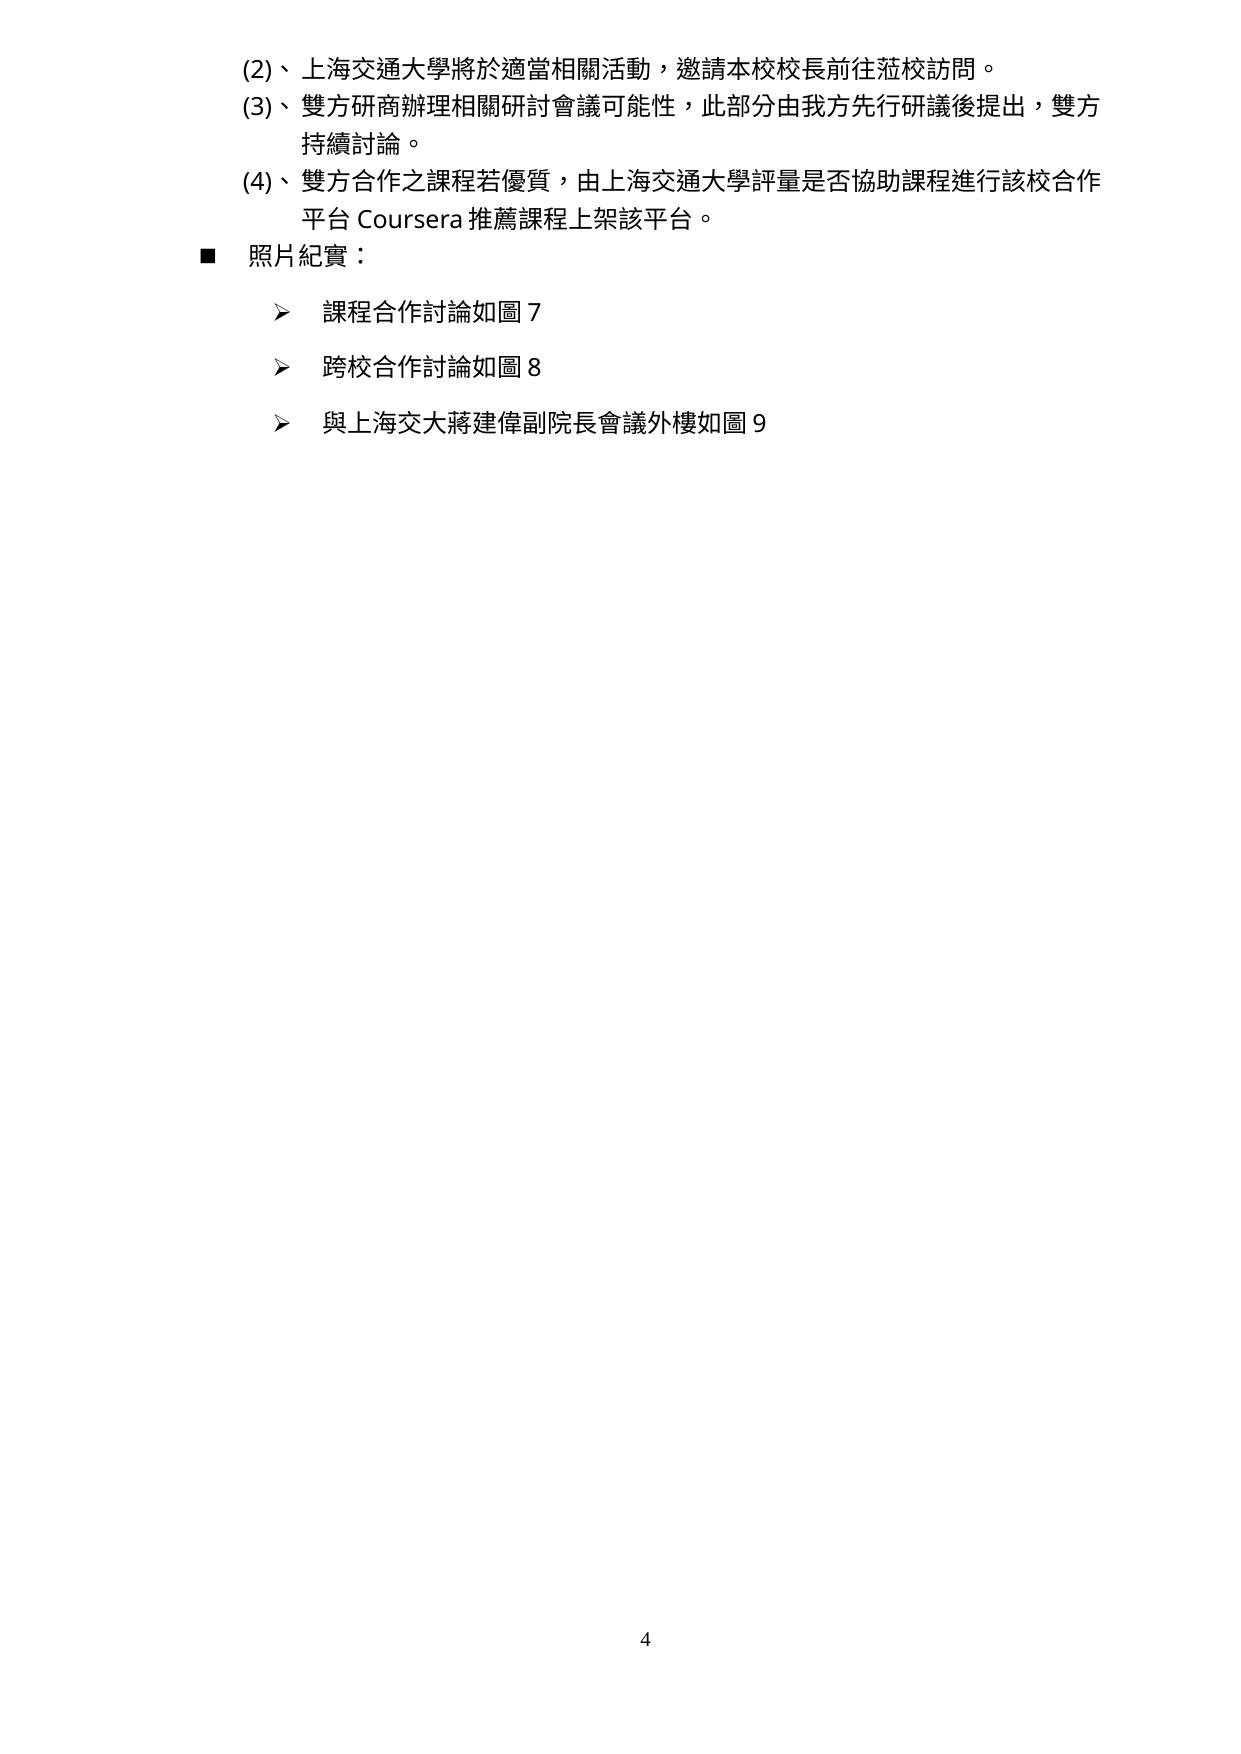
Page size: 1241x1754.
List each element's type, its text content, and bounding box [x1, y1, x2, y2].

list 照片紀實： [198, 236, 1122, 273]
list 雙方研商辦理相關研討會議可能性，此部分由我方先行研議後提出，雙方持續討論。 [243, 86, 1122, 161]
list 上海交通大學將於適當相關活動，邀請本校校長前往蒞校訪問。 [243, 48, 1122, 86]
list 跨校合作討論如圖8 [272, 347, 1122, 385]
list 課程合作討論如圖7 [272, 292, 1122, 329]
list 雙方合作之課程若優質，由上海交通大學評量是否協助課程進行該校合作平台Coursera推薦課程上架該平台。 [243, 161, 1122, 236]
list 與上海交大蔣建偉副院長會議外樓如圖9 [272, 403, 1122, 440]
